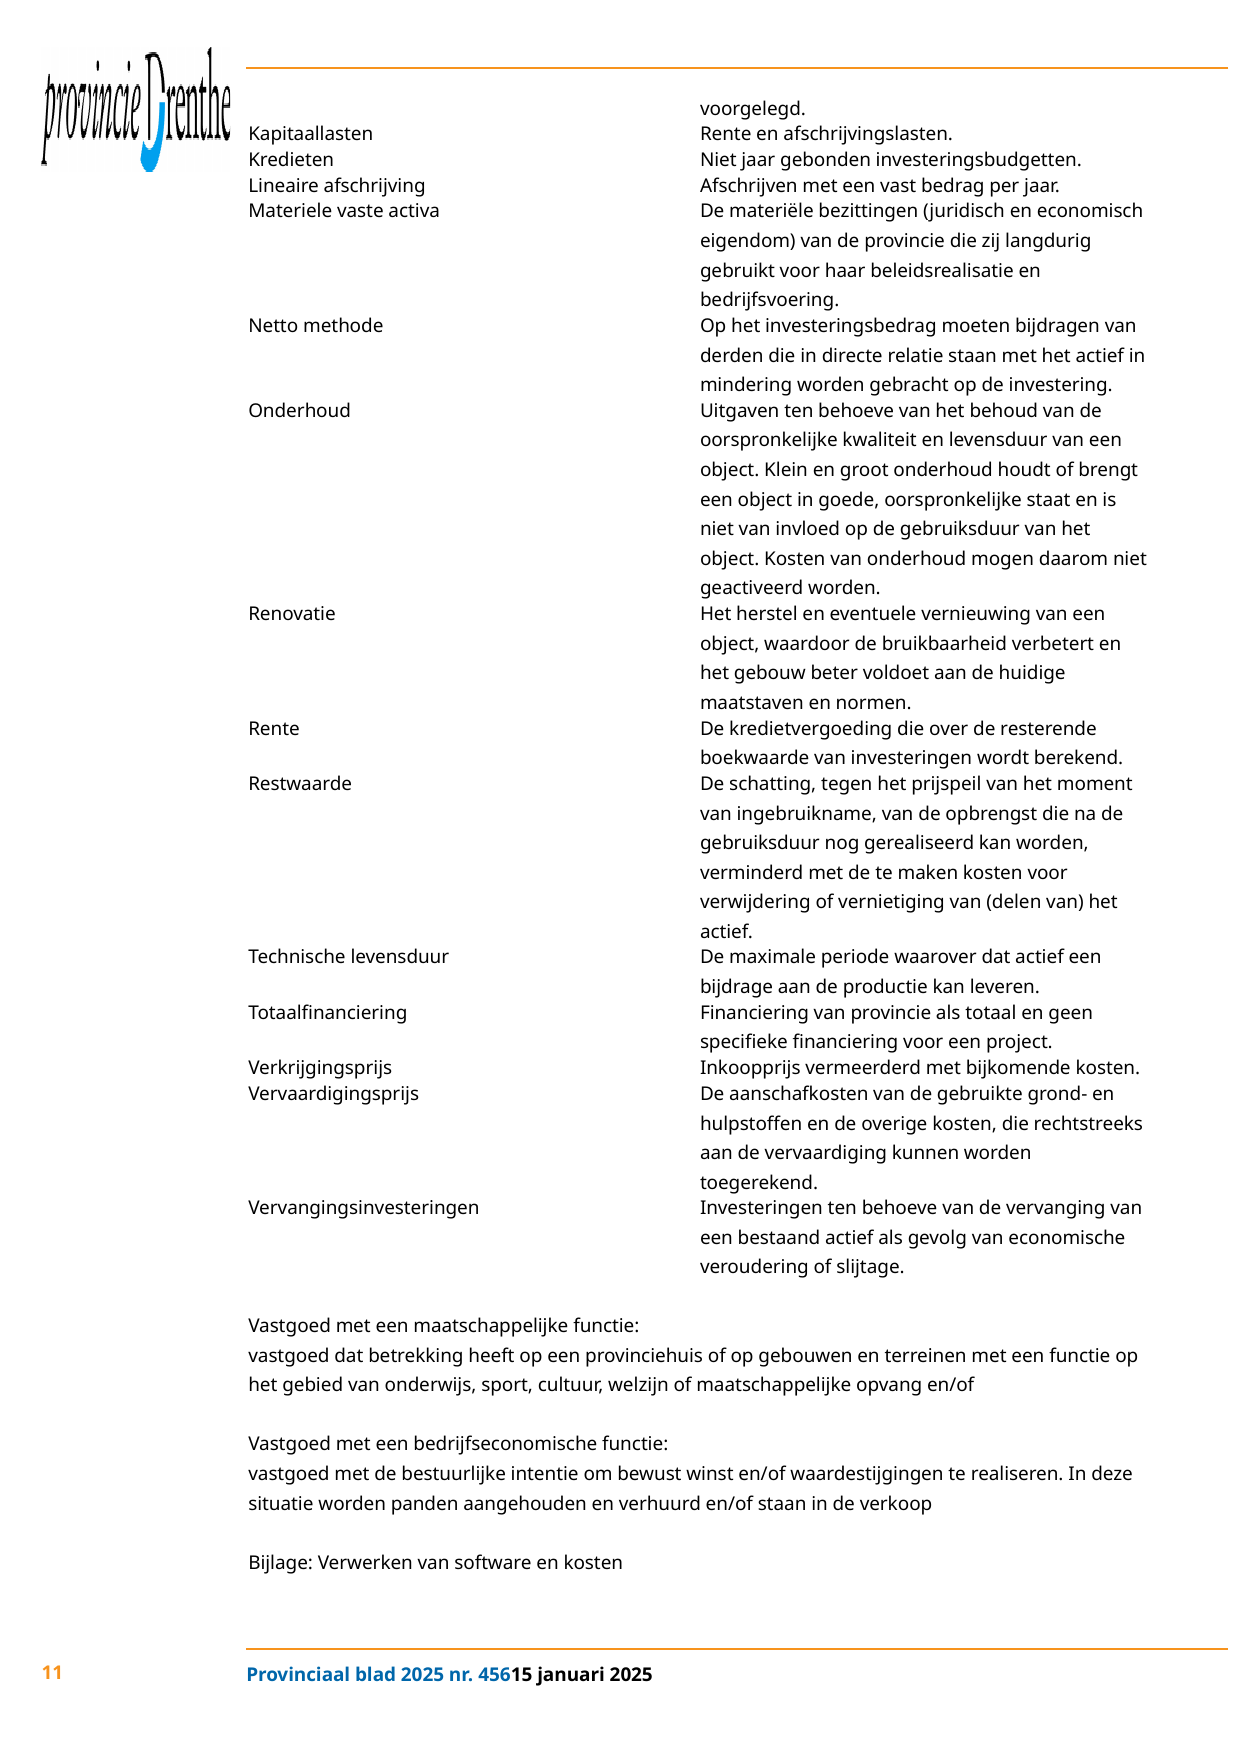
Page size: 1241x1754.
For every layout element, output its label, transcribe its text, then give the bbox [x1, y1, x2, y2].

table_cell Onderhoud [248, 397, 700, 600]
table_cell Restwaarde [248, 770, 700, 944]
table_cell Op het investeringsbedrag moeten bijdragen van derden die in directe relatie staan met het actief in mindering worden gebracht op de investering. [700, 312, 1152, 397]
table_cell De kredietvergoeding die over de resterende boekwaarde van investeringen wordt berekend. [700, 715, 1152, 770]
table_cell De maximale periode waarover dat actief een bijdrage aan de productie kan leveren. [700, 944, 1152, 999]
table_cell De aanschafkosten van de gebruikte grond- en hulpstoffen en de overige kosten, die rechtstreeks aan de vervaardiging kunnen worden toegerekend. [700, 1080, 1152, 1194]
text Bijlage: Verwerken van software en kosten [248, 1549, 1152, 1575]
text Vastgoed met een bedrijfseconomische functie: [248, 1431, 1152, 1456]
table_cell De schatting, tegen het prijspeil van het moment van ingebruikname, van de opbrengst die na de gebruiksduur nog gerealiseerd kan worden, verminderd met de te maken kosten voor verwijdering of vernietiging van (delen van) het actief. [700, 770, 1152, 944]
table_cell Renovatie [248, 600, 700, 715]
text vastgoed dat betrekking heeft op een provinciehuis of op gebouwen en terreinen met een functie op het gebied van onderwijs, sport, cultuur, welzijn of maatschappelijke opvang en/of [248, 1342, 1152, 1397]
table_cell De materiële bezittingen (juridisch en economisch eigendom) van de provincie die zij langdurig gebruikt voor haar beleidsrealisatie en bedrijfsvoering. [700, 198, 1152, 312]
table_cell Investeringen ten behoeve van de vervanging van een bestaand actief als gevolg van economische veroudering of slijtage. [700, 1195, 1152, 1279]
text vastgoed met de bestuurlijke intentie om bewust winst en/of waardestijgingen te realiseren. In deze situatie worden panden aangehouden en verhuurd en/of staan in de verkoop [248, 1460, 1152, 1516]
table_cell Kapitaallasten [248, 121, 700, 146]
table_cell Afschrijven met een vast bedrag per jaar. [700, 172, 1152, 198]
table_cell Kredieten [248, 146, 700, 172]
table_cell Uitgaven ten behoeve van het behoud van de oorspronkelijke kwaliteit en levensduur van een object. Klein en groot onderhoud houdt of brengt een object in goede, oorspronkelijke staat en is niet van invloed op de gebruiksduur van het object. Kosten van onderhoud mogen daarom niet geactiveerd worden. [700, 397, 1152, 600]
table_cell Verkrijgingsprijs [248, 1054, 700, 1080]
table_cell Vervaardigingsprijs [248, 1080, 700, 1194]
table_cell Rente en afschrijvingslasten. [700, 121, 1152, 146]
table_cell Het herstel en eventuele vernieuwing van een object, waardoor de bruikbaarheid verbetert en het gebouw beter voldoet aan de huidige maatstaven en normen. [700, 600, 1152, 715]
table_cell Totaalfinanciering [248, 999, 700, 1054]
table_cell Inkoopprijs vermeerderd met bijkomende kosten. [700, 1054, 1152, 1080]
table_cell Niet jaar gebonden investeringsbudgetten. [700, 146, 1152, 172]
table_cell Technische levensduur [248, 944, 700, 999]
text Vastgoed met een maatschappelijke functie: [248, 1312, 1152, 1338]
table_cell [248, 95, 700, 121]
table_cell Rente [248, 715, 700, 770]
table_cell Vervangingsinvesteringen [248, 1195, 700, 1279]
table_cell Lineaire afschrijving [248, 172, 700, 198]
table_cell Financiering van provincie als totaal en geen specifieke financiering voor een project. [700, 999, 1152, 1054]
table_cell voorgelegd. [700, 95, 1152, 121]
table_cell Netto methode [248, 312, 700, 397]
table_cell Materiele vaste activa [248, 198, 700, 312]
picture [41, 47, 231, 172]
